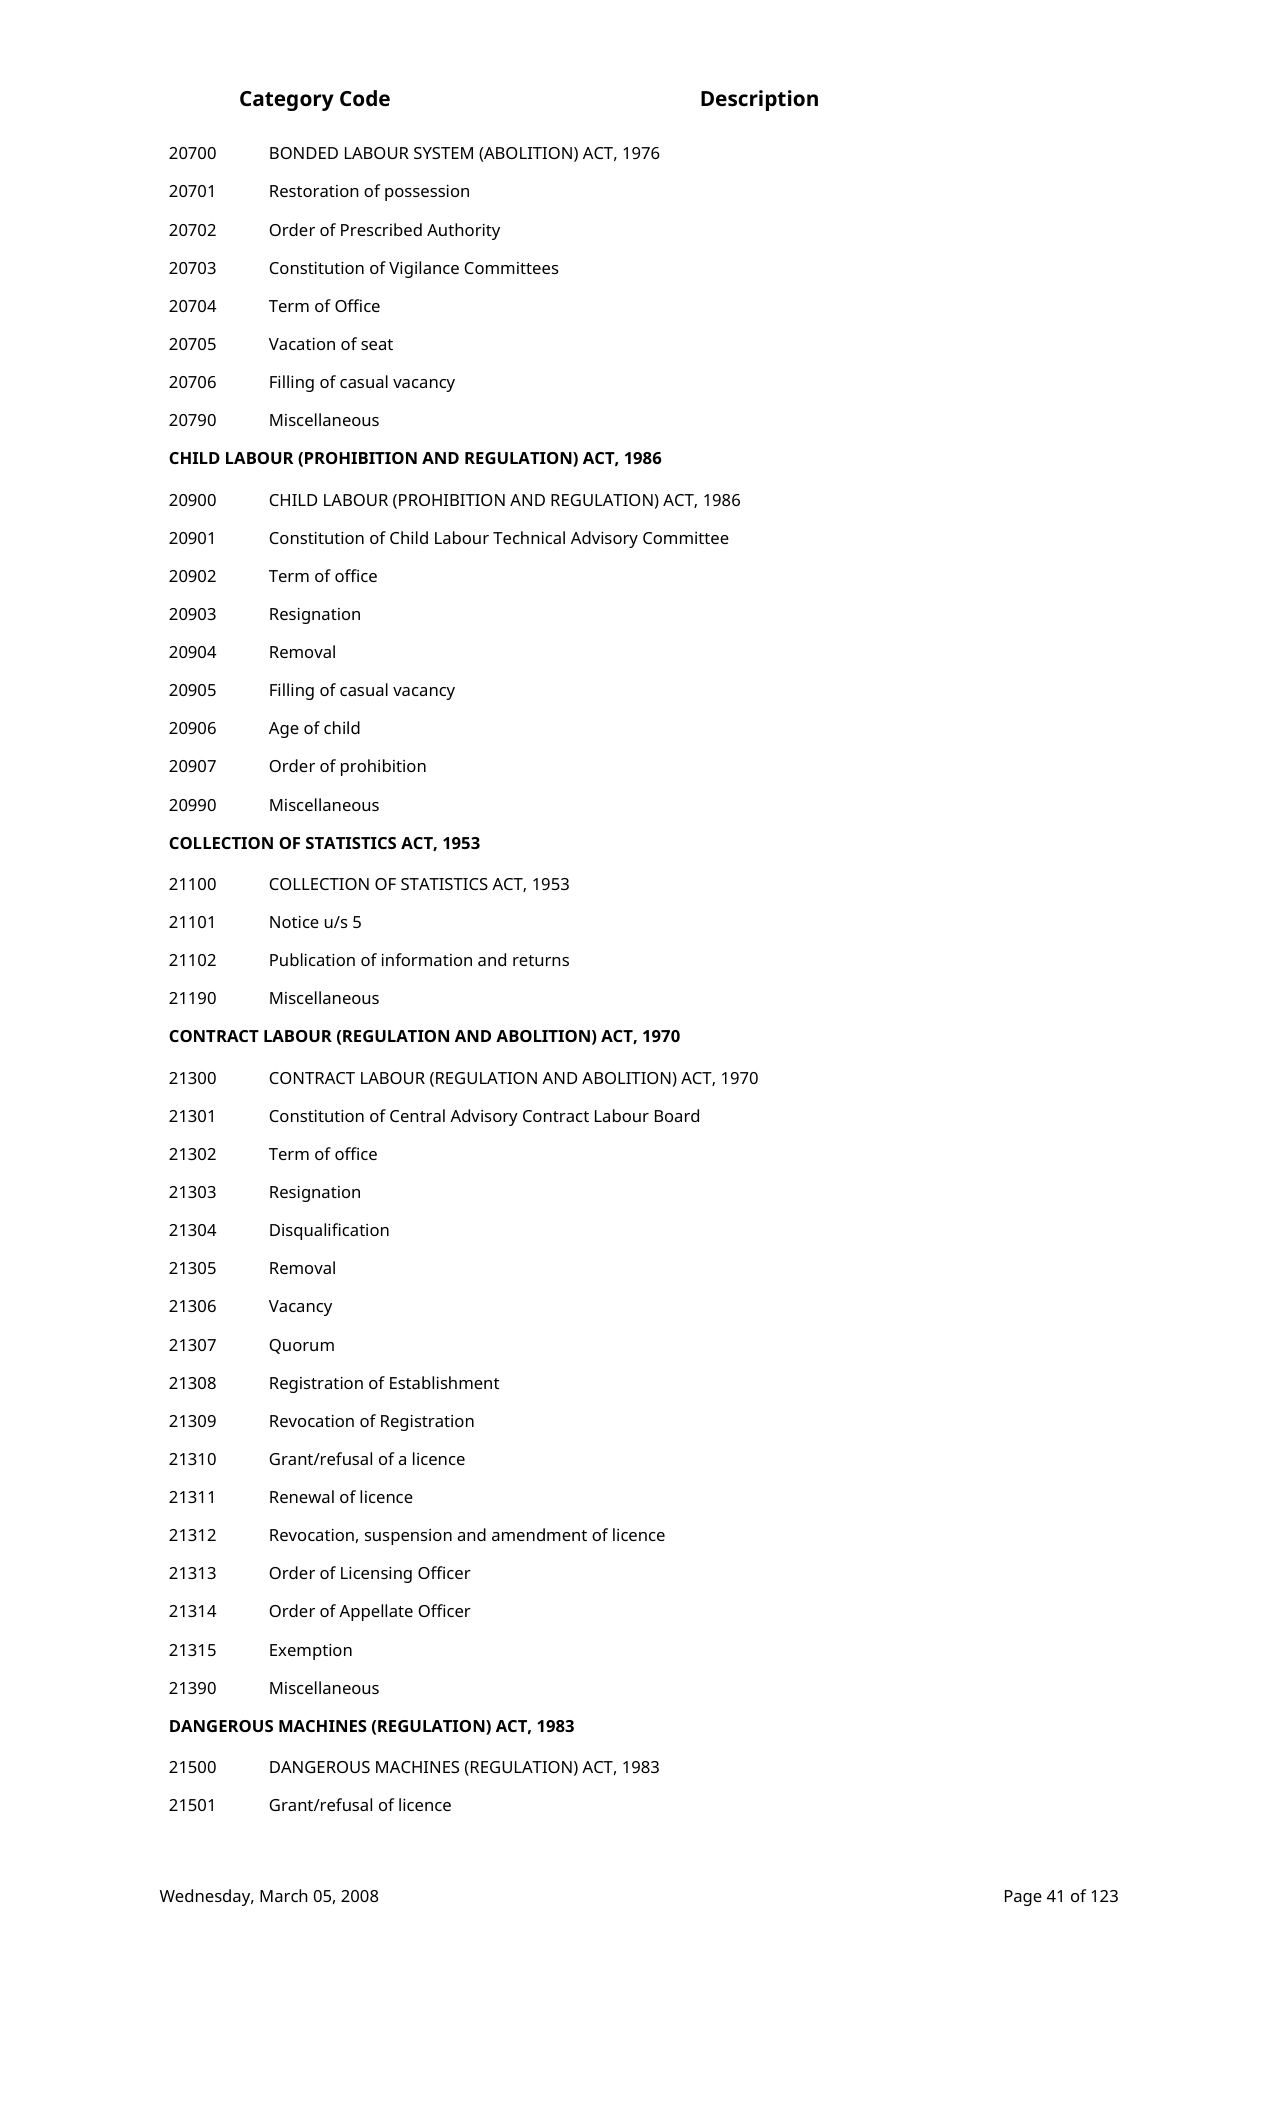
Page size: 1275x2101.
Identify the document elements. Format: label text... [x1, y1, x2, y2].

text 20700 BONDED LABOUR SYSTEM (ABOLITION) ACT, 1976 [150, 141, 1200, 165]
text 20703 Constitution of Vigilance Committees [150, 255, 1200, 279]
text 21303 Resignation [150, 1180, 1200, 1203]
text CONTRACT LABOUR (REGULATION AND ABOLITION) ACT, 1970 [150, 1024, 1200, 1048]
text 20904 Removal [150, 640, 1200, 663]
text 20901 Constitution of Child Labour Technical Advisory Committee [150, 525, 1200, 549]
text DANGEROUS MACHINES (REGULATION) ACT, 1983 [150, 1713, 1200, 1737]
text 21312 Revocation, suspension and amendment of licence [150, 1523, 1200, 1547]
text 20702 Order of Prescribed Authority [150, 217, 1200, 241]
text 21308 Registration of Establishment [150, 1370, 1200, 1394]
text 20701 Restoration of possession [150, 179, 1200, 203]
text Wednesday, March 05, 2008 Page 41 of 123 [150, 1884, 1200, 1908]
text 20903 Resignation [150, 602, 1200, 625]
text 21311 Renewal of licence [150, 1485, 1200, 1508]
text Category Code Description [150, 84, 1200, 113]
text 21300 CONTRACT LABOUR (REGULATION AND ABOLITION) ACT, 1970 [150, 1065, 1200, 1089]
text 21305 Removal [150, 1256, 1200, 1280]
text 21314 Order of Appellate Officer [150, 1599, 1200, 1623]
text 21302 Term of office [150, 1142, 1200, 1165]
text 21390 Miscellaneous [150, 1675, 1200, 1699]
text 21310 Grant/refusal of a licence [150, 1447, 1200, 1470]
text 21102 Publication of information and returns [150, 948, 1200, 972]
text 21315 Exemption [150, 1637, 1200, 1661]
text 20704 Term of Office [150, 293, 1200, 317]
text 20705 Vacation of seat [150, 332, 1200, 355]
text 20907 Order of prohibition [150, 754, 1200, 778]
text CHILD LABOUR (PROHIBITION AND REGULATION) ACT, 1986 [150, 446, 1200, 470]
text 20906 Age of child [150, 716, 1200, 740]
text 20706 Filling of casual vacancy [150, 370, 1200, 393]
text 20905 Filling of casual vacancy [150, 678, 1200, 702]
text 20900 CHILD LABOUR (PROHIBITION AND REGULATION) ACT, 1986 [150, 487, 1200, 511]
text 21190 Miscellaneous [150, 986, 1200, 1010]
text 21101 Notice u/s 5 [150, 910, 1200, 933]
text 21307 Quorum [150, 1332, 1200, 1356]
text 21301 Constitution of Central Advisory Contract Labour Board [150, 1103, 1200, 1127]
text 20990 Miscellaneous [150, 792, 1200, 816]
text 21501 Grant/refusal of licence [150, 1793, 1200, 1817]
text 21306 Vacancy [150, 1294, 1200, 1318]
text 20790 Miscellaneous [150, 408, 1200, 432]
text COLLECTION OF STATISTICS ACT, 1953 [150, 830, 1200, 854]
text 21309 Revocation of Registration [150, 1408, 1200, 1432]
text 21313 Order of Licensing Officer [150, 1561, 1200, 1585]
text 21100 COLLECTION OF STATISTICS ACT, 1953 [150, 872, 1200, 895]
text 20902 Term of office [150, 563, 1200, 587]
text 21304 Disqualification [150, 1218, 1200, 1242]
text 21500 DANGEROUS MACHINES (REGULATION) ACT, 1983 [150, 1755, 1200, 1778]
